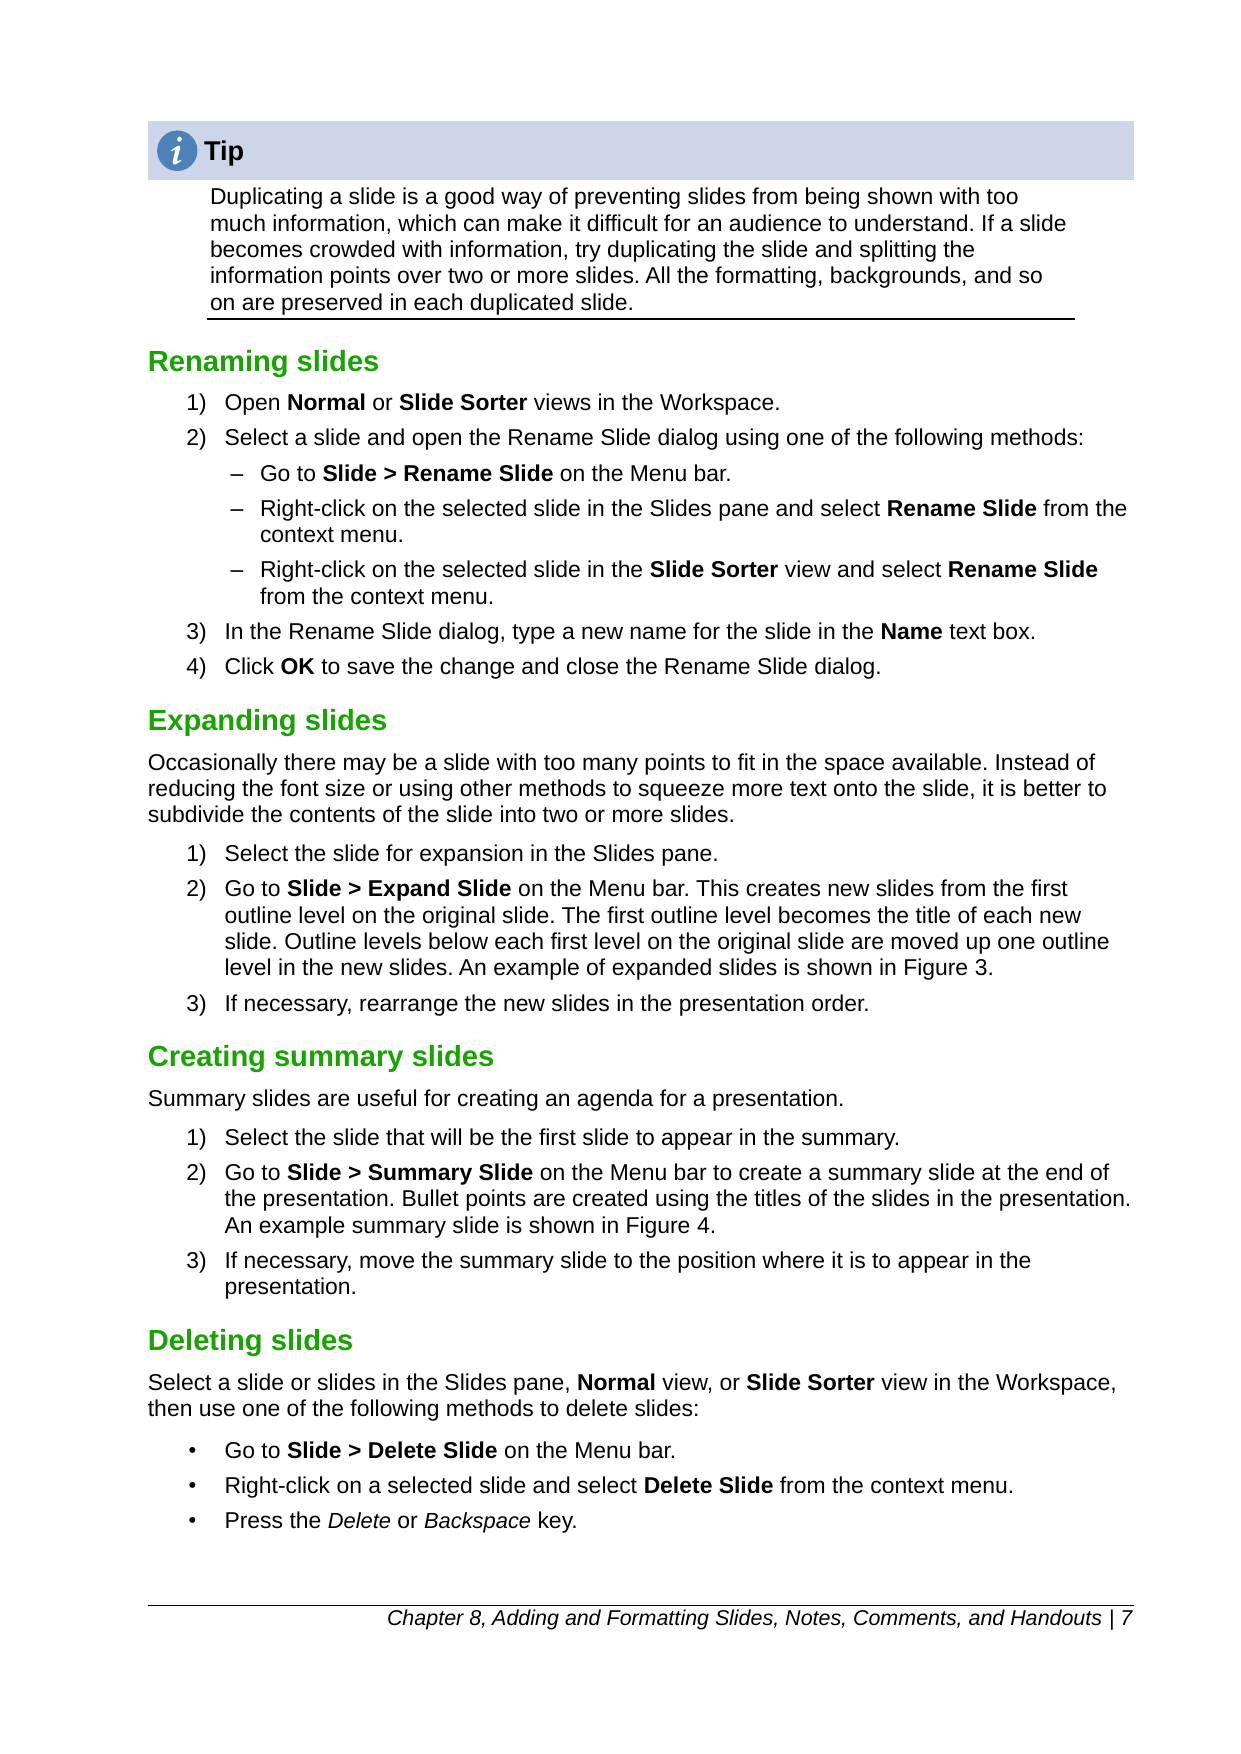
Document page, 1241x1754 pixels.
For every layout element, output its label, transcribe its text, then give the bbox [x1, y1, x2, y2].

text Occasionally there may be a slide with too many points to fit in the space available. Instead of reducing the font size or using other methods to squeeze more text onto the slide, it is better to subdivide the contents of the slide into two or more slides. [148, 748, 1134, 827]
list Go to Slide > Expand Slide on the Menu bar. This creates new slides from the first outline level on the original slide. The first outline level becomes the title of each new slide. Outline levels below each first level on the original slide are moved up one outline level in the new slides. An example of expanded slides is shown in Figure 3. [207, 875, 1134, 981]
list Select the slide for expansion in the Slides pane. [207, 840, 1134, 866]
list Select a slide or slides in the Slides pane, Normal view, or Slide Sorter view in the Workspace, then use one of the following methods to delete slides: [148, 1368, 1134, 1421]
text Summary slides are useful for creating an agenda for a presentation. [148, 1085, 1134, 1111]
text Duplicating a slide is a good way of preventing slides from being shown with too much information, which can make it difficult for an audience to understand. If a slide becomes crowded with information, try duplicating the slide and splitting the information points over two or more slides. All the formatting, backgrounds, and so on are preserved in each duplicated slide. [207, 180, 1075, 318]
list Right-click on a selected slide and select Delete Slide from the context menu. [185, 1469, 1134, 1498]
list Right-click on the selected slide in the Slide Sorter view and select Rename Slide from the context menu. [230, 556, 1134, 609]
list Go to Slide > Delete Slide on the Menu bar. [185, 1434, 1134, 1463]
list In the Rename Slide dialog, type a new name for the slide in the Name text box. [207, 618, 1134, 644]
subtitle Expanding slides [148, 703, 1134, 737]
list Right-click on the selected slide in the Slides pane and select Rename Slide from the context menu. [230, 495, 1134, 547]
subtitle Tip [148, 121, 1134, 180]
list Press the Delete or Backspace key. [185, 1504, 1134, 1536]
list Go to Slide > Summary Slide on the Menu bar to create a summary slide at the end of the presentation. Bullet points are created using the titles of the slides in the presentation. An example summary slide is shown in Figure 4. [207, 1159, 1134, 1238]
subtitle Deleting slides [148, 1323, 1134, 1357]
list Select a slide and open the Rename Slide dialog using one of the following methods: [207, 424, 1134, 451]
list Click OK to save the change and close the Rename Slide dialog. [207, 653, 1134, 679]
list If necessary, move the summary slide to the position where it is to appear in the presentation. [207, 1247, 1134, 1299]
list Go to Slide > Rename Slide on the Menu bar. [230, 459, 1134, 486]
list If necessary, rearrange the new slides in the presentation order. [207, 989, 1134, 1016]
list Open Normal or Slide Sorter views in the Workspace. [207, 389, 1134, 416]
subtitle Creating summary slides [148, 1039, 1134, 1073]
subtitle Renaming slides [148, 344, 1134, 377]
list Select the slide that will be the first slide to appear in the summary. [207, 1124, 1134, 1150]
